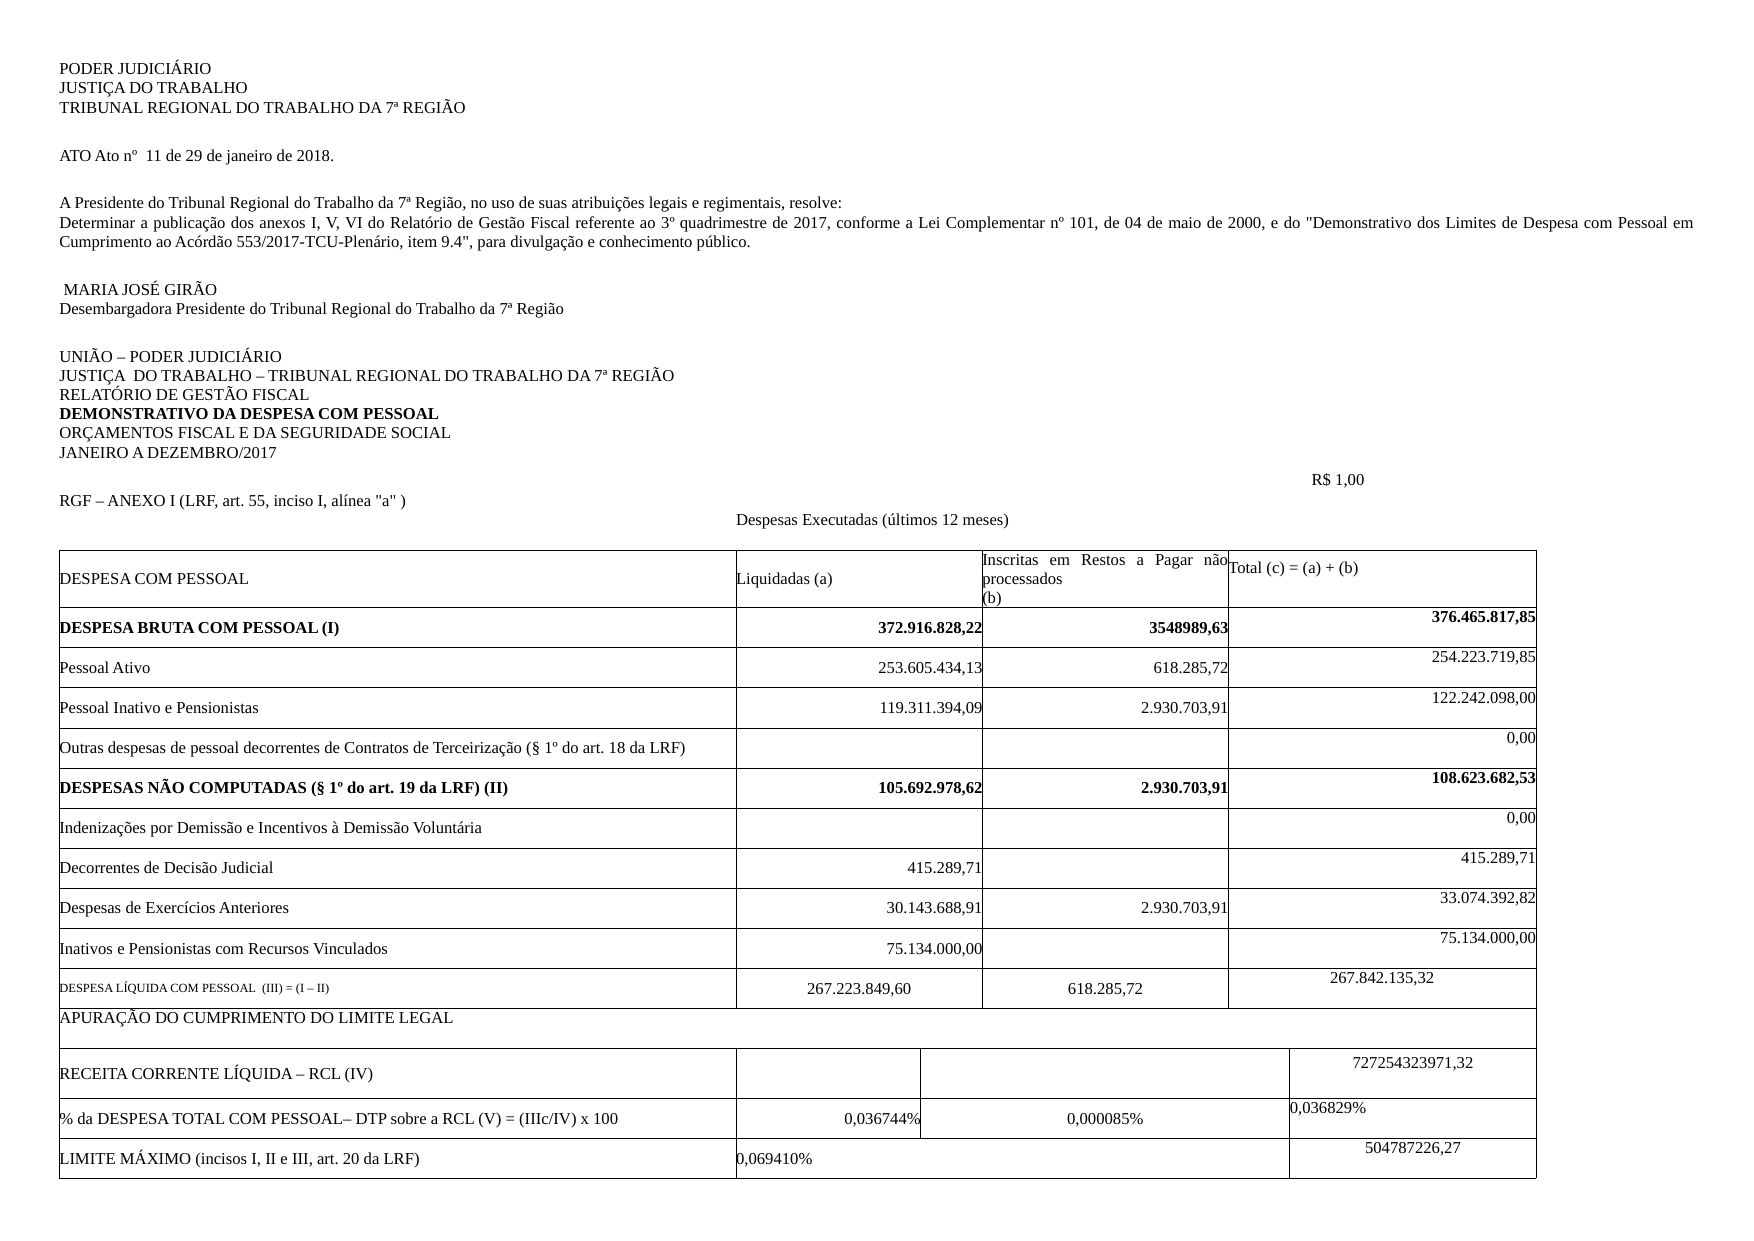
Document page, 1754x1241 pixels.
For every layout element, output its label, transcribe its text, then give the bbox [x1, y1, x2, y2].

table_cell 30.143.688,91 [737, 889, 982, 928]
table_cell 267.223.849,60 [737, 969, 982, 1008]
table_cell APURAÇÃO DO CUMPRIMENTO DO LIMITE LEGAL [60, 1009, 1536, 1048]
text A Presidente do Tribunal Regional do Trabalho da 7ª Região, no uso de suas atribuições legais e regimentais, resolve: [59, 193, 1695, 212]
table_cell 0,00 [1229, 729, 1536, 767]
table_cell 372.916.828,22 [737, 608, 982, 647]
table_cell 504787226,27 [1290, 1139, 1536, 1178]
table_cell DESPESAS NÃO COMPUTADAS (§ 1º do art. 19 da LRF) (II) [60, 769, 736, 808]
table_cell 415.289,71 [1229, 849, 1536, 888]
table_cell 75.134.000,00 [737, 929, 982, 968]
table_cell LIMITE MÁXIMO (incisos I, II e III, art. 20 da LRF) [60, 1139, 736, 1178]
table_cell Outras despesas de pessoal decorrentes de Contratos de Terceirização (§ 1º do art. 18 da LRF) [60, 729, 736, 767]
table_cell [983, 849, 1228, 888]
table_cell 122.242.098,00 [1229, 688, 1536, 727]
table_cell [983, 929, 1228, 968]
table_cell RECEITA CORRENTE LÍQUIDA – RCL (IV) [60, 1049, 736, 1098]
text JUSTIÇA DO TRABALHO [59, 78, 1695, 97]
text JANEIRO A DEZEMBRO/2017 [59, 442, 1695, 462]
table_cell [983, 729, 1228, 767]
table_cell Decorrentes de Decisão Judicial [60, 849, 736, 888]
table_header [1056, 462, 1311, 509]
table_cell 0,036829% [1290, 1099, 1536, 1138]
table_cell 0,000085% [921, 1099, 1289, 1138]
table_cell 267.842.135,32 [1229, 969, 1536, 1008]
table_cell 727254323971,32 [1290, 1049, 1536, 1098]
text ATO Ato nº 11 de 29 de janeiro de 2018. [59, 145, 1695, 164]
table_cell Despesas Executadas (últimos 12 meses) [736, 510, 1536, 549]
table_cell [983, 809, 1228, 848]
table_cell 254.223.719,85 [1229, 648, 1536, 687]
table_cell % da DESPESA TOTAL COM PESSOAL– DTP sobre a RCL (V) = (IIIc/IV) x 100 [60, 1099, 736, 1138]
table_cell 618.285,72 [983, 648, 1228, 687]
table_cell 2.930.703,91 [983, 889, 1228, 928]
table_cell 376.465.817,85 [1229, 608, 1536, 647]
text PODER JUDICIÁRIO [59, 59, 1695, 78]
text MARIA JOSÉ GIRÃO [59, 279, 1695, 299]
table_cell 0,00 [1229, 809, 1536, 848]
table_header R$ 1,00 [1311, 462, 1536, 509]
table_cell [59, 510, 736, 549]
text TRIBUNAL REGIONAL DO TRABALHO DA 7ª REGIÃO [59, 97, 1695, 117]
text UNIÃO – PODER JUDICIÁRIO [59, 347, 1695, 366]
table_header [863, 462, 1056, 509]
text Desembargadora Presidente do Tribunal Regional do Trabalho da 7ª Região [59, 299, 1695, 318]
table_cell 0,069410% [737, 1139, 1289, 1178]
table_cell 253.605.434,13 [737, 648, 982, 687]
table_cell DESPESA BRUTA COM PESSOAL (I) [60, 608, 736, 647]
table_cell 33.074.392,82 [1229, 889, 1536, 928]
table_cell Inscritas em Restos a Pagar não processados (b) [983, 551, 1228, 607]
text RELATÓRIO DE GESTÃO FISCAL [59, 385, 1695, 404]
table_cell Inativos e Pensionistas com Recursos Vinculados [60, 929, 736, 968]
table_cell 2.930.703,91 [983, 769, 1228, 808]
table_cell 75.134.000,00 [1229, 929, 1536, 968]
table_cell 0,036744% [737, 1099, 920, 1138]
table_header RGF – ANEXO I (LRF, art. 55, inciso I, alínea "a" ) [59, 462, 863, 509]
table_cell Total (c) = (a) + (b) [1229, 551, 1536, 607]
table_cell 105.692.978,62 [737, 769, 982, 808]
text ORÇAMENTOS FISCAL E DA SEGURIDADE SOCIAL [59, 423, 1695, 442]
table_cell 2.930.703,91 [983, 688, 1228, 727]
text JUSTIÇA DO TRABALHO – TRIBUNAL REGIONAL DO TRABALHO DA 7ª REGIÃO [59, 366, 1695, 385]
table_cell 3548989,63 [983, 608, 1228, 647]
table_cell Pessoal Ativo [60, 648, 736, 687]
text Determinar a publicação dos anexos I, V, VI do Relatório de Gestão Fiscal referente ao 3º quadrimestre de 2017, conforme a Lei Complementar nº 101, de 04 de maio de 2000, e do "Demonstrativo dos Limites de Despesa com Pessoal em Cumprimento ao Acórdão 553/2017-TCU-Plenário, item 9.4", para divulgação e conhecimento público. [59, 212, 1695, 251]
text DEMONSTRATIVO DA DESPESA COM PESSOAL [59, 404, 1695, 423]
table_cell DESPESA LÍQUIDA COM PESSOAL (III) = (I – II) [60, 969, 736, 1008]
table_cell DESPESA COM PESSOAL [60, 551, 736, 607]
table_cell 618.285,72 [983, 969, 1228, 1008]
table_cell Pessoal Inativo e Pensionistas [60, 688, 736, 727]
table_cell Liquidadas (a) [737, 551, 982, 607]
table_cell Indenizações por Demissão e Incentivos à Demissão Voluntária [60, 809, 736, 848]
table_cell [737, 809, 982, 848]
table_cell 108.623.682,53 [1229, 769, 1536, 808]
table_cell [737, 1049, 920, 1098]
table_cell 119.311.394,09 [737, 688, 982, 727]
table_cell [737, 729, 982, 767]
table_cell Despesas de Exercícios Anteriores [60, 889, 736, 928]
table_cell [921, 1049, 1289, 1098]
table_cell 415.289,71 [737, 849, 982, 888]
